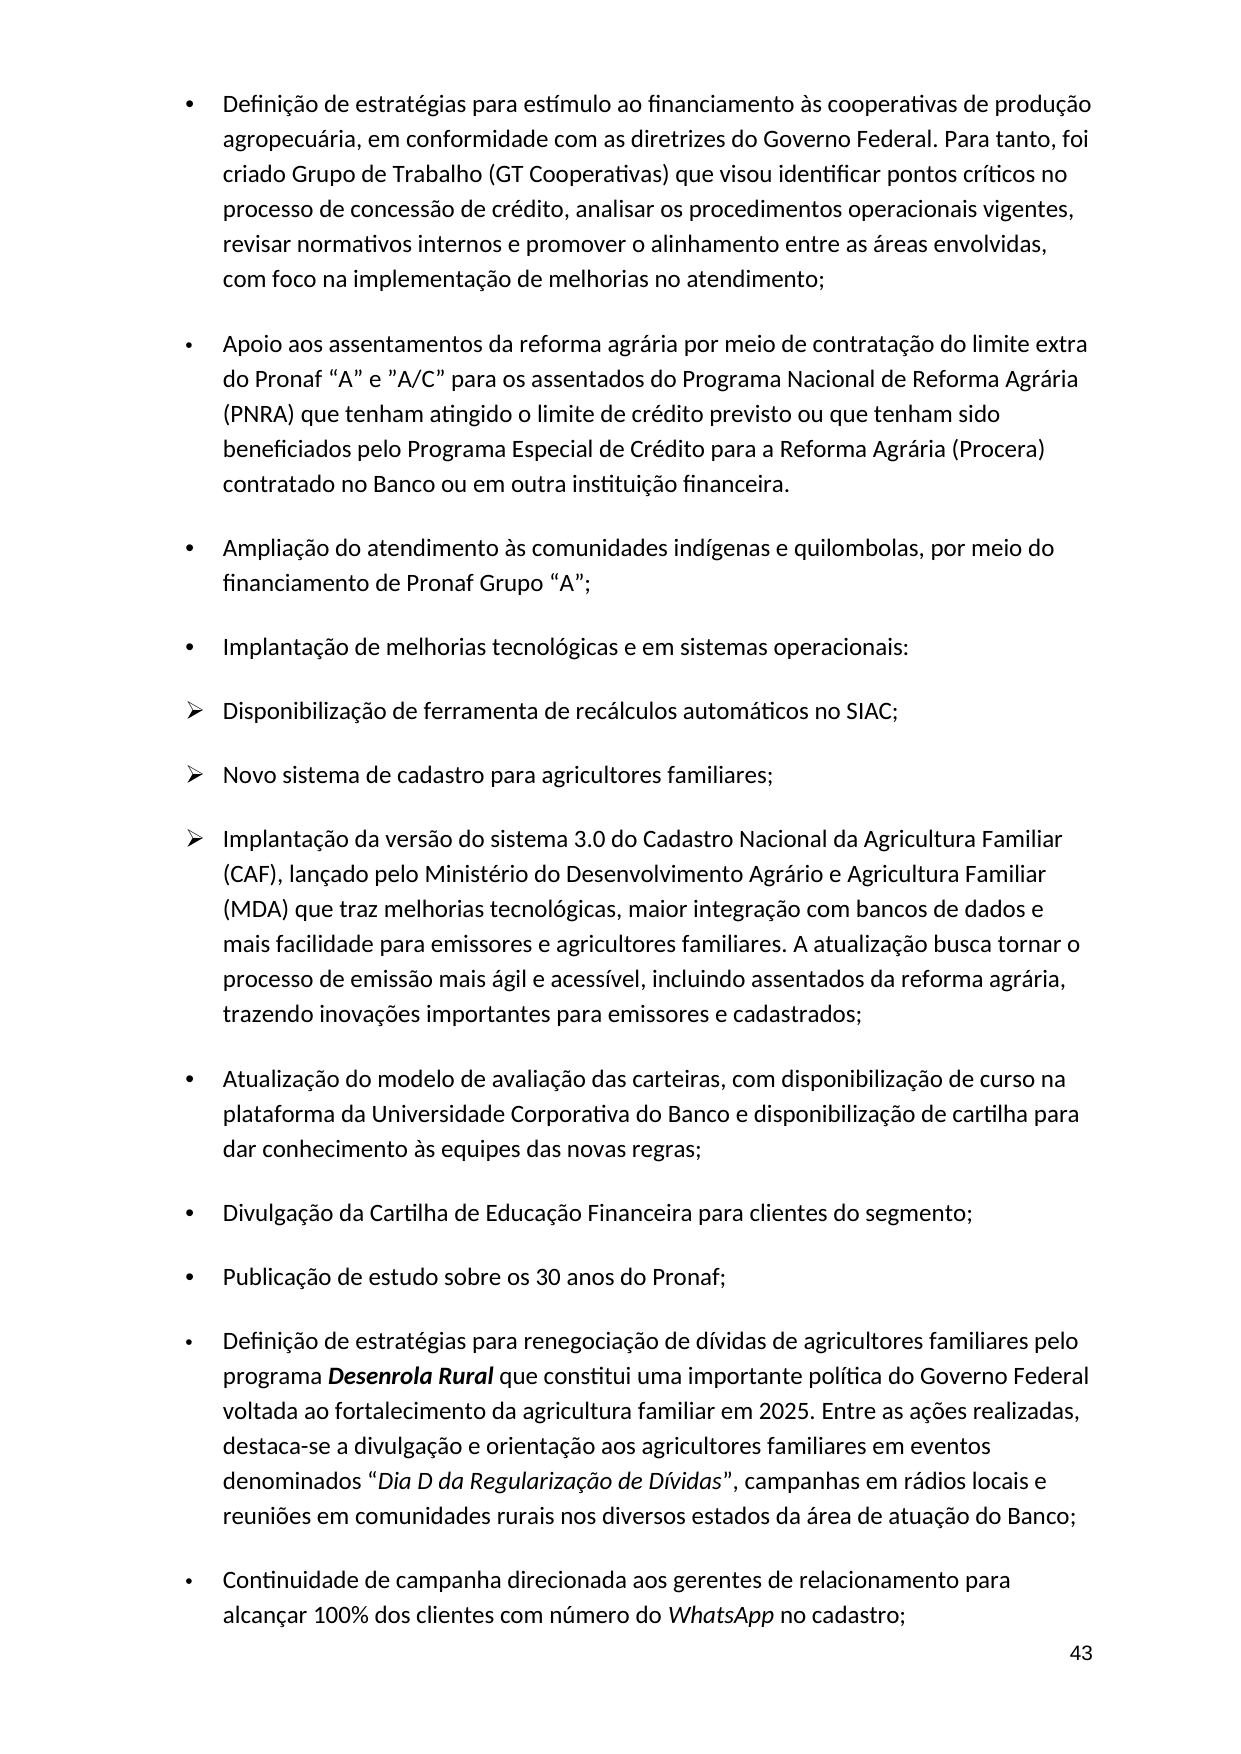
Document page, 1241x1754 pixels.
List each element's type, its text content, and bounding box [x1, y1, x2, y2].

list Atualização do modelo de avaliação das carteiras, com disponibilização de curso na plataforma da Universidade Corporativa do Banco e disponibilização de cartilha para dar conhecimento às equipes das novas regras; [185, 1063, 1092, 1163]
list Divulgação da Cartilha de Educação Financeira para clientes do segmento; [185, 1197, 1092, 1227]
list Novo sistema de cadastro para agricultores familiares; [185, 759, 1092, 790]
list Disponibilização de ferramenta de recálculos automáticos no SIAC; [185, 695, 1092, 726]
list Publicação de estudo sobre os 30 anos do Pronaf; [185, 1261, 1092, 1292]
list Continuidade de campanha direcionada aos gerentes de relacionamento para alcançar 100% dos clientes com número do WhatsApp no cadastro; [185, 1564, 1092, 1630]
list Implantação da versão do sistema 3.0 do Cadastro Nacional da Agricultura Familiar (CAF), lançado pelo Ministério do Desenvolvimento Agrário e Agricultura Familiar (MDA) que traz melhorias tecnológicas, maior integração com bancos de dados e mais facilidade para emissores e agricultores familiares. A atualização busca tornar o processo de emissão mais ágil e acessível, incluindo assentados da reforma agrária, trazendo inovações importantes para emissores e cadastrados; [185, 824, 1092, 1029]
list Ampliação do atendimento às comunidades indígenas e quilombolas, por meio do financiamento de Pronaf Grupo “A”; [185, 532, 1092, 597]
list Apoio aos assentamentos da reforma agrária por meio de contratação do limite extra do Pronaf “A” e ”A/C” para os assentados do Programa Nacional de Reforma Agrária (PNRA) que tenham atingido o limite de crédito previsto ou que tenham sido beneficiados pelo Programa Especial de Crédito para a Reforma Agrária (Procera) contratado no Banco ou em outra instituição financeira. [185, 328, 1092, 498]
list Definição de estratégias para estímulo ao financiamento às cooperativas de produção agropecuária, em conformidade com as diretrizes do Governo Federal. Para tanto, foi criado Grupo de Trabalho (GT Cooperativas) que visou identificar pontos críticos no processo de concessão de crédito, analisar os procedimentos operacionais vigentes, revisar normativos internos e promover o alinhamento entre as áreas envolvidas, com foco na implementação de melhorias no atendimento; [185, 89, 1092, 294]
list Definição de estratégias para renegociação de dívidas de agricultores familiares pelo programa Desenrola Rural que constitui uma importante política do Governo Federal voltada ao fortalecimento da agricultura familiar em 2025. Entre as ações realizadas, destaca-se a divulgação e orientação aos agricultores familiares em eventos denominados “Dia D da Regularização de Dívidas”, campanhas em rádios locais e reuniões em comunidades rurais nos diversos estados da área de atuação do Banco; [185, 1325, 1092, 1531]
list Implantação de melhorias tecnológicas e em sistemas operacionais: [185, 631, 1092, 662]
